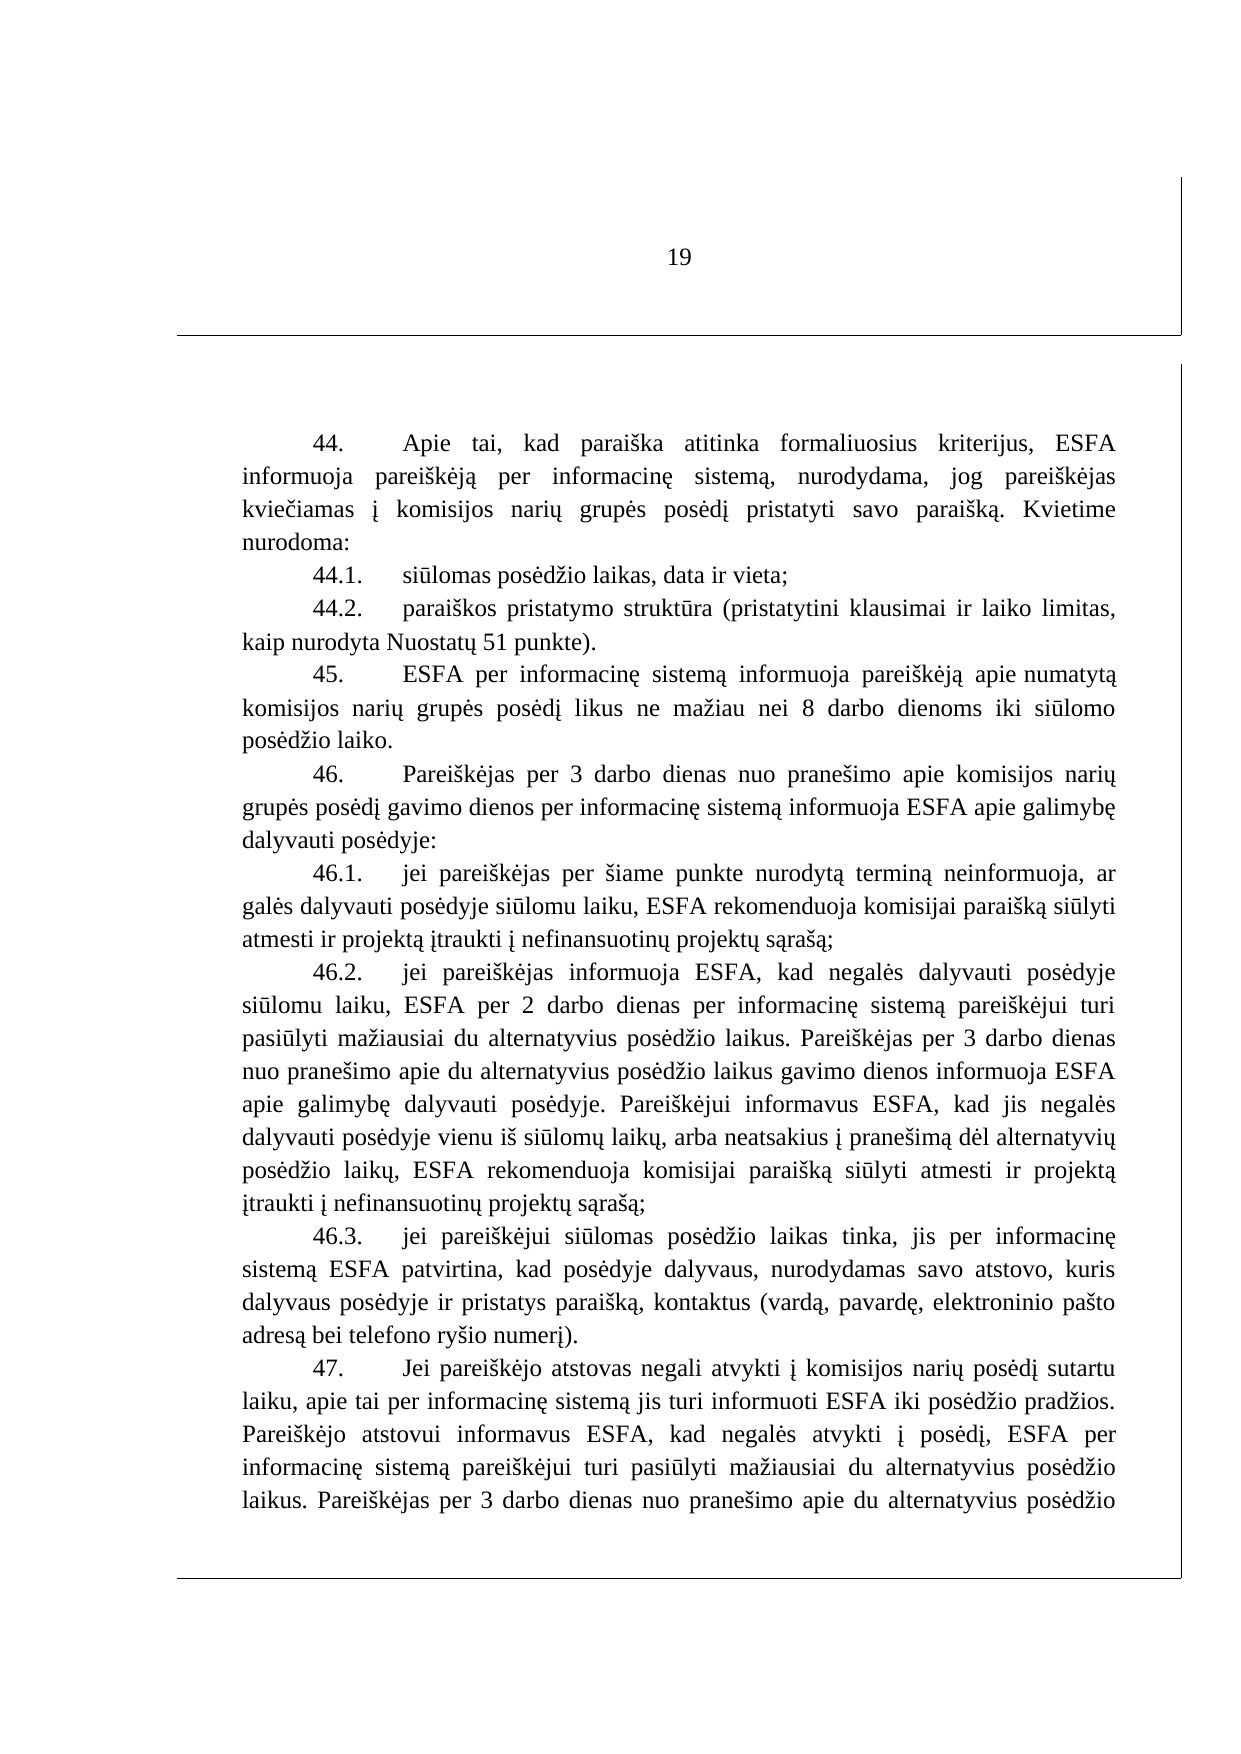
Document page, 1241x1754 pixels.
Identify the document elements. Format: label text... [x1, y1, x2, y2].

text 47. Jei pareiškėjo atstovas negali atvykti į komisijos narių posėdį sutartu laiku, apie tai per informacinę sistemą jis turi informuoti ESFA iki posėdžio pradžios. Pareiškėjo atstovui informavus ESFA, kad negalės atvykti į posėdį, ESFA per informacinę sistemą pareiškėjui turi pasiūlyti mažiausiai du alternatyvius posėdžio laikus. Pareiškėjas per 3 darbo dienas nuo pranešimo apie du alternatyvius posėdžio laikus gavimo dienos informuoja ESFA apie galimybę dalyvauti posėdyje. Pareiškėjui informavus ESFA, kad jis negalės dalyvauti posėdyje vienu iš siūlomų laikų arba neatsakius į pranešimą dėl alternatyvių posėdžio laikų, ESFA rekomenduoja komisijai paraišką siūlyti atmesti ir projektą įtraukti į nefinansuotinų projektų sąrašą. [177, 1288, 1181, 1578]
text 44.2. paraiškos pristatymo struktūra (pristatytini klausimai ir laiko limitas, kaip nurodyta Nuostatų 51 punkte). [177, 529, 1181, 595]
text 44.1. siūlomas posėdžio laikas, data ir vieta; [177, 496, 1181, 529]
text 46.1. jei pareiškėjas per šiame punkte nurodytą terminą neinformuoja, ar galės dalyvauti posėdyje siūlomu laiku, ESFA rekomenduoja komisijai paraišką siūlyti atmesti ir projektą įtraukti į nefinansuotinų projektų sąrašą; [177, 793, 1181, 892]
text 46.2. jei pareiškėjas informuoja ESFA, kad negalės dalyvauti posėdyje siūlomu laiku, ESFA per 2 darbo dienas per informacinę sistemą pareiškėjui turi pasiūlyti mažiausiai du alternatyvius posėdžio laikus. Pareiškėjas per 3 darbo dienas nuo pranešimo apie du alternatyvius posėdžio laikus gavimo dienos informuoja ESFA apie galimybę dalyvauti posėdyje. Pareiškėjui informavus ESFA, kad jis negalės dalyvauti posėdyje vienu iš siūlomų laikų, arba neatsakius į pranešimą dėl alternatyvių posėdžio laikų, ESFA rekomenduoja komisijai paraišką siūlyti atmesti ir projektą įtraukti į nefinansuotinų projektų sąrašą; [177, 892, 1181, 1156]
text 46.3. jei pareiškėjui siūlomas posėdžio laikas tinka, jis per informacinę sistemą ESFA patvirtina, kad posėdyje dalyvaus, nurodydamas savo atstovo, kuris dalyvaus posėdyje ir pristatys paraišką, kontaktus (vardą, pavardę, elektroninio pašto adresą bei telefono ryšio numerį). [177, 1156, 1181, 1288]
text 44. Apie tai, kad paraiška atitinka formaliuosius kriterijus, ESFA informuoja pareiškėją per informacinę sistemą, nurodydama, jog pareiškėjas kviečiamas į komisijos narių grupės posėdį pristatyti savo paraišką. Kvietime nurodoma: [177, 364, 1181, 496]
text 46. Pareiškėjas per 3 darbo dienas nuo pranešimo apie komisijos narių grupės posėdį gavimo dienos per informacinę sistemą informuoja ESFA apie galimybę dalyvauti posėdyje: [177, 694, 1181, 793]
text 45. ESFA per informacinę sistemą informuoja pareiškėją apie numatytą komisijos narių grupės posėdį likus ne mažiau nei 8 darbo dienoms iki siūlomo posėdžio laiko. [177, 595, 1181, 694]
